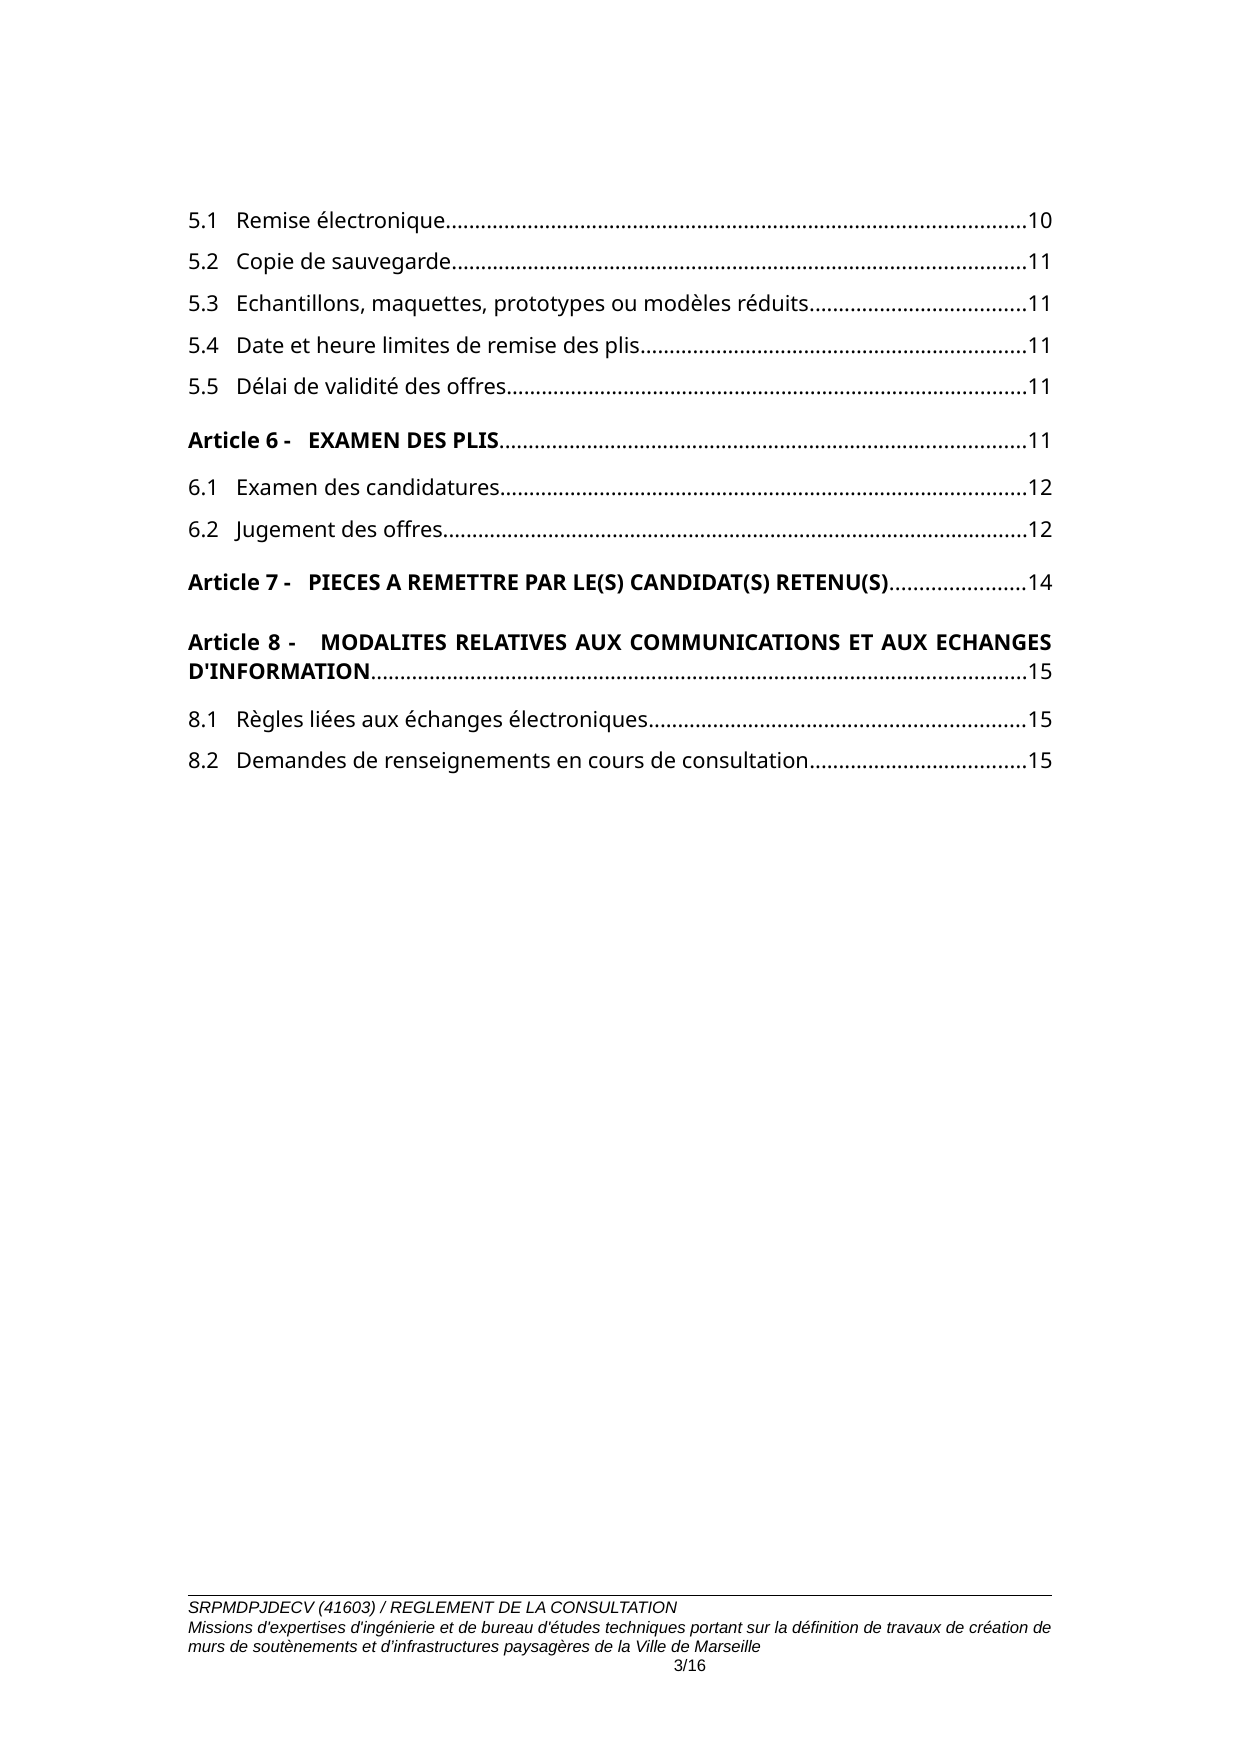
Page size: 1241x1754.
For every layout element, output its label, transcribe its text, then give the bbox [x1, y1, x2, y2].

text Article 7 - PIECES A REMETTRE PAR LE(S) CANDIDAT(S) RETENU(S) 14 [188, 567, 1052, 597]
text 6.2 Jugement des offres 12 [188, 514, 1052, 544]
text 5.5 Délai de validité des offres 11 [188, 371, 1052, 401]
text 5.3 Echantillons, maquettes, prototypes ou modèles réduits 11 [188, 288, 1052, 318]
text 8.2 Demandes de renseignements en cours de consultation 15 [188, 746, 1052, 775]
text Article 6 - EXAMEN DES PLIS 11 [188, 425, 1052, 454]
text Article 8 - MODALITES RELATIVES AUX COMMUNICATIONS ET AUX ECHANGES D'INFORMATION 15 [188, 627, 1052, 686]
text 5.2 Copie de sauvegarde 11 [188, 246, 1052, 276]
text 8.1 Règles liées aux échanges électroniques 15 [188, 704, 1052, 734]
text 5.1 Remise électronique 10 [188, 204, 1052, 234]
text 5.4 Date et heure limites de remise des plis 11 [188, 329, 1052, 359]
text 6.1 Examen des candidatures 12 [188, 472, 1052, 502]
